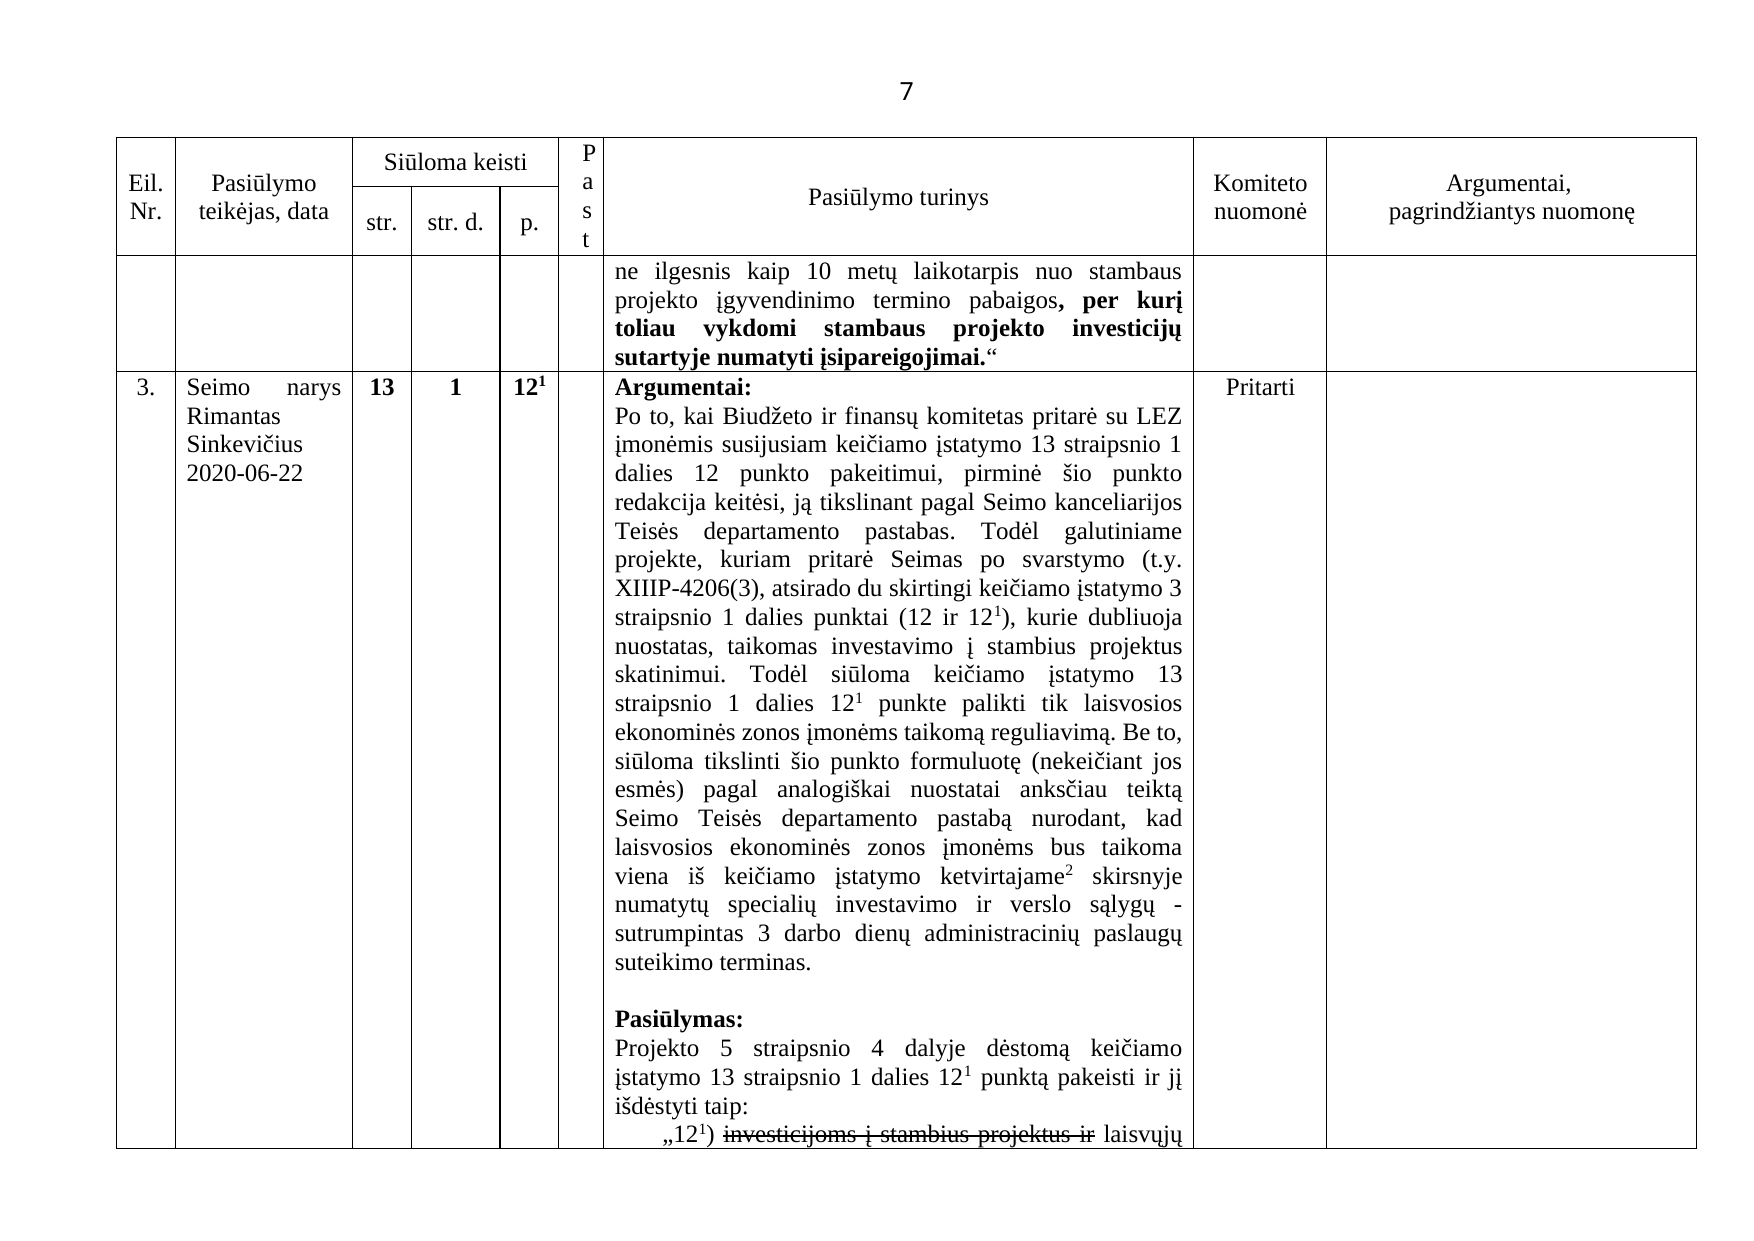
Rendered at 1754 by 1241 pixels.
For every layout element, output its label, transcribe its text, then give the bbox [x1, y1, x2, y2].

table_cell str. [353, 187, 411, 255]
table_cell 1 [412, 372, 499, 1148]
table_cell [1327, 256, 1696, 371]
table_cell [559, 372, 603, 1148]
table_cell [501, 256, 558, 371]
table_header Pastabos [559, 138, 603, 255]
table_header Eil. Nr. [117, 138, 175, 255]
table_cell [117, 256, 175, 371]
table_cell [559, 256, 603, 371]
table_cell Argumentai: Po to, kai Biudžeto ir finansų komitetas pritarė su LEZ įmonėmis susijusiam keičiamo įstatymo 13 straipsnio 1 dalies 12 punkto pakeitimui, pirminė šio punkto redakcija keitėsi, ją tikslinant pagal Seimo kanceliarijos Teisės departamento pastabas. Todėl galutiniame projekte, kuriam pritarė Seimas po svarstymo (t.y. XIIIP-4206(3), atsirado du skirtingi keičiamo įstatymo 3 straipsnio 1 dalies punktai (12 ir 121), kurie dubliuoja nuostatas, taikomas investavimo į stambius projektus skatinimui. Todėl siūloma keičiamo įstatymo 13 straipsnio 1 dalies 121 punkte palikti tik laisvosios ekonominės zonos įmonėms taikomą reguliavimą. Be to, siūloma tikslinti šio punkto formuluotę (nekeičiant jos esmės) pagal analogiškai nuostatai anksčiau teiktą Seimo Teisės departamento pastabą nurodant, kad laisvosios ekonominės zonos įmonėms bus taikoma viena iš keičiamo įstatymo ketvirtajame2 skirsnyje numatytų specialių investavimo ir verslo sąlygų - sutrumpintas 3 darbo dienų administracinių paslaugų suteikimo terminas. Pasiūlymas: Projekto 5 straipsnio 4 dalyje dėstomą keičiamo įstatymo 13 straipsnio 1 dalies 121 punktą pakeisti ir jį išdėstyti taip: „121) investicijoms į stambius projektus ir laisvųjų [604, 372, 1193, 1148]
table_header Komiteto nuomonė [1194, 138, 1326, 255]
table_cell Seimo narys Rimantas Sinkevičius 2020-06-22 [176, 372, 352, 1148]
table_cell [1327, 372, 1696, 1148]
table_header Siūloma keisti [353, 138, 558, 186]
table_header Pasiūlymo teikėjas, data [176, 138, 352, 255]
table_cell 3. [117, 372, 175, 1148]
table_cell str. d. [412, 187, 499, 255]
table_cell 121 [501, 372, 558, 1148]
table_cell Pritarti [1194, 372, 1326, 1148]
table_cell [1194, 256, 1326, 371]
table_cell 13 [353, 372, 411, 1148]
table_cell [412, 256, 499, 371]
table_cell [176, 256, 352, 371]
table_cell ne ilgesnis kaip 10 metų laikotarpis nuo stambaus projekto įgyvendinimo termino pabaigos, per kurį toliau vykdomi stambaus projekto investicijų sutartyje numatyti įsipareigojimai.“ [604, 256, 1193, 371]
table_header Argumentai, pagrindžiantys nuomonę [1327, 138, 1696, 255]
table_header Pasiūlymo turinys [604, 138, 1193, 255]
table_cell [353, 256, 411, 371]
table_cell p. [501, 187, 558, 255]
